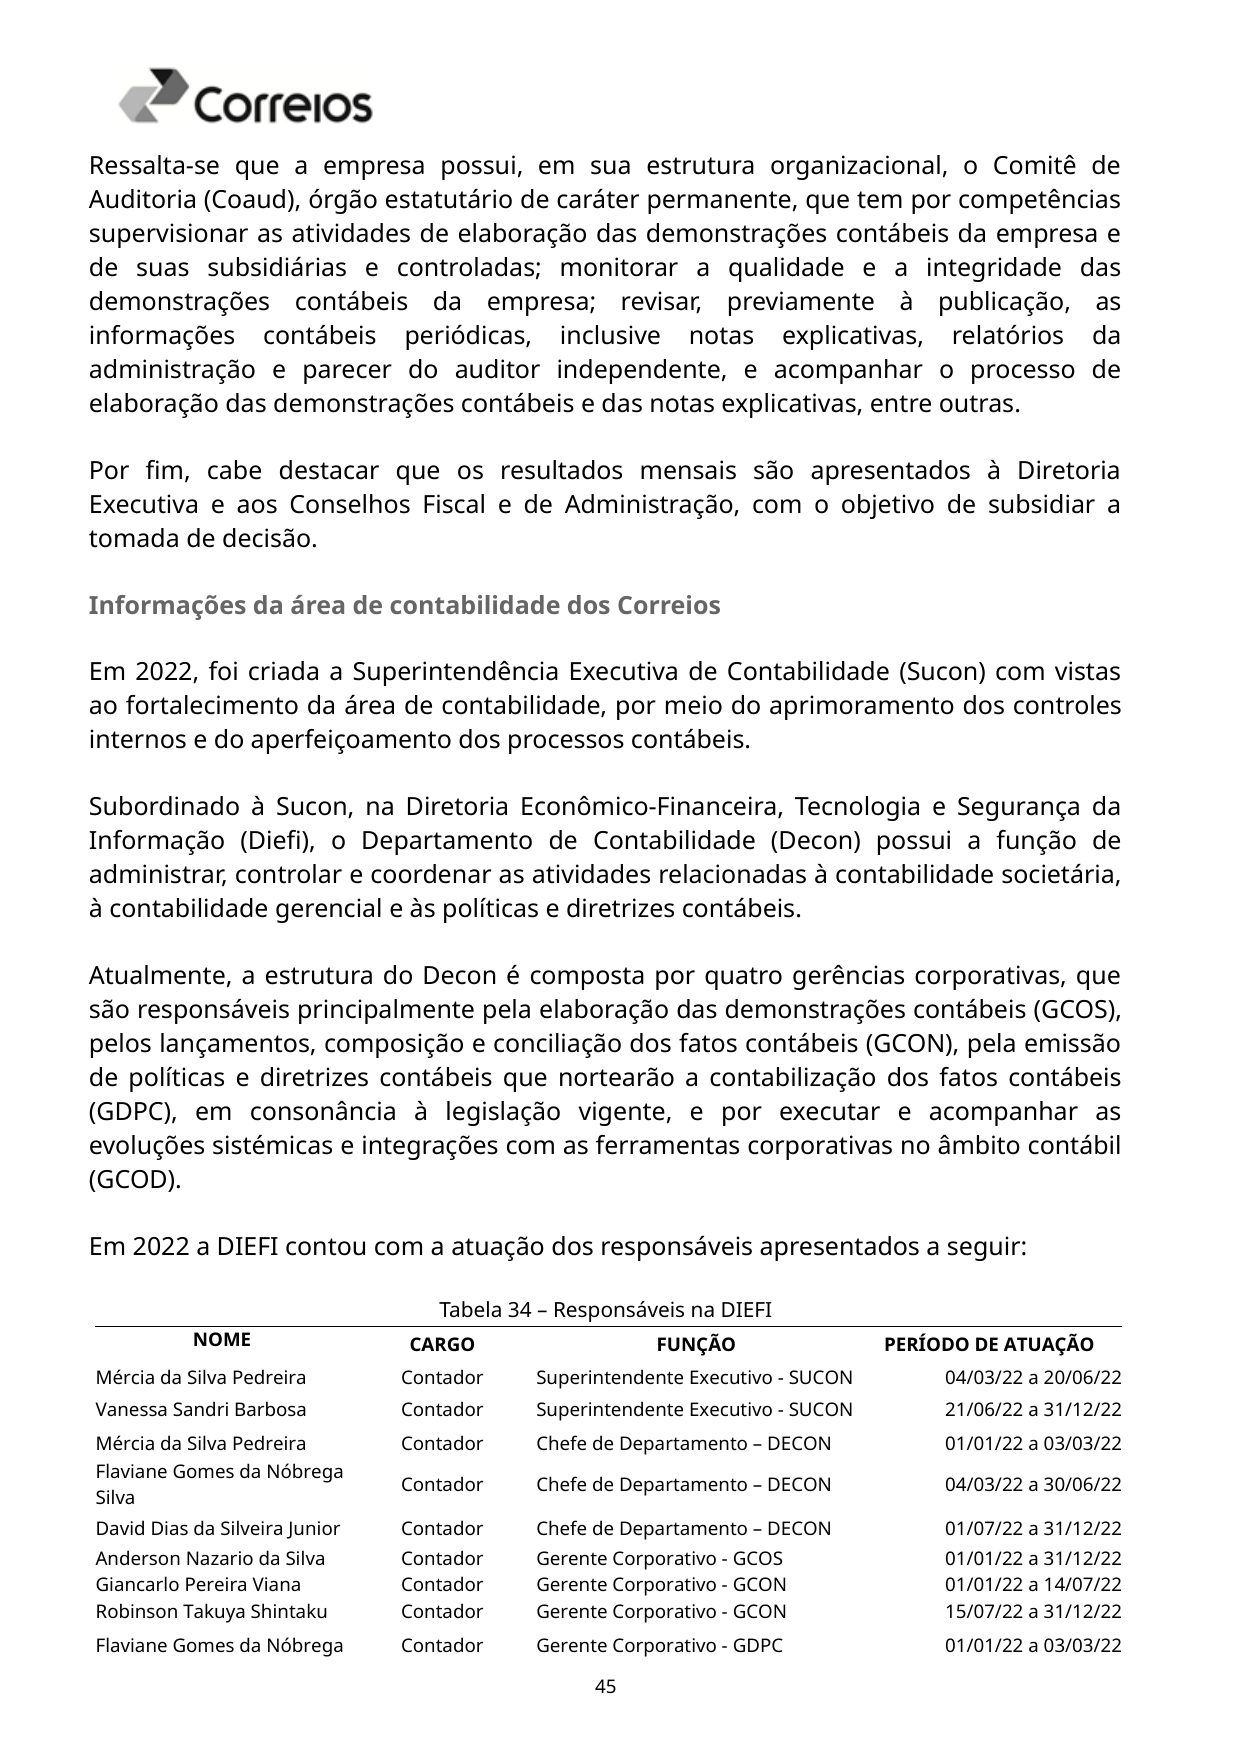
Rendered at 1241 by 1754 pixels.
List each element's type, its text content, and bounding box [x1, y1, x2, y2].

table_cell Gerente Corporativo - GDPC [536, 1625, 856, 1665]
table_cell Contador [349, 1363, 536, 1391]
table_cell Flaviane Gomes da Nóbrega [95, 1625, 348, 1665]
table_cell Contador [349, 1391, 536, 1427]
table_header PERÍODO DE ATUAÇÃO [856, 1327, 1122, 1363]
table_cell Robinson Takuya Shintaku [95, 1597, 348, 1625]
text Subordinado à Sucon, na Diretoria Econômico-Financeira, Tecnologia e Segurança da Informação (Diefi), o Departamento de Contabilidade (Decon) possui a função de administrar, controlar e coordenar as atividades relacionadas à contabilidade societária, à contabilidade gerencial e às políticas e diretrizes contábeis. [89, 789, 1123, 925]
table_cell Chefe de Departamento – DECON [536, 1459, 856, 1510]
text Por fim, cabe destacar que os resultados mensais são apresentados à Diretoria Executiva e aos Conselhos Fiscal e de Administração, com o objetivo de subsidiar a tomada de decisão. [89, 453, 1123, 555]
table_cell Anderson Nazario da Silva [95, 1546, 348, 1571]
table_cell 01/01/22 a 31/12/22 [856, 1546, 1122, 1571]
table_header FUNÇÃO [536, 1327, 856, 1363]
table_cell Contador [349, 1625, 536, 1665]
table_cell Contador [349, 1597, 536, 1625]
table_cell Contador [349, 1571, 536, 1597]
table_cell Contador [349, 1510, 536, 1546]
table_cell 04/03/22 a 30/06/22 [856, 1459, 1122, 1510]
table_cell 01/01/22 a 14/07/22 [856, 1571, 1122, 1597]
table_cell 04/03/22 a 20/06/22 [856, 1363, 1122, 1391]
table_cell Vanessa Sandri Barbosa [95, 1391, 348, 1427]
table_cell Giancarlo Pereira Viana [95, 1571, 348, 1597]
table_cell 21/06/22 a 31/12/22 [856, 1391, 1122, 1427]
table_cell Chefe de Departamento – DECON [536, 1510, 856, 1546]
table_cell Mércia da Silva Pedreira [95, 1363, 348, 1391]
list Tabela 34 – Responsáveis na DIEFI [89, 1295, 1123, 1323]
text Ressalta-se que a empresa possui, em sua estrutura organizacional, o Comitê de Auditoria (Coaud), órgão estatutário de caráter permanente, que tem por competências supervisionar as atividades de elaboração das demonstrações contábeis da empresa e de suas subsidiárias e controladas; monitorar a qualidade e a integridade das demonstrações contábeis da empresa; revisar, previamente à publicação, as informações contábeis periódicas, inclusive notas explicativas, relatórios da administração e parecer do auditor independente, e acompanhar o processo de elaboração das demonstrações contábeis e das notas explicativas, entre outras. [89, 148, 1123, 420]
table_cell Gerente Corporativo - GCON [536, 1597, 856, 1625]
text Em 2022 a DIEFI contou com a atuação dos responsáveis apresentados a seguir: [89, 1228, 1123, 1262]
table_cell 15/07/22 a 31/12/22 [856, 1597, 1122, 1625]
table_cell 01/01/22 a 03/03/22 [856, 1427, 1122, 1459]
text Informações da área de contabilidade dos Correios [89, 587, 1123, 621]
table_cell Chefe de Departamento – DECON [536, 1427, 856, 1459]
table_cell Gerente Corporativo - GCON [536, 1571, 856, 1597]
table_cell 01/07/22 a 31/12/22 [856, 1510, 1122, 1546]
table_cell Contador [349, 1427, 536, 1459]
table_cell Contador [349, 1459, 536, 1510]
table_header NOME [95, 1327, 348, 1363]
table_cell David Dias da Silveira Junior [95, 1510, 348, 1546]
table_cell Contador [349, 1546, 536, 1571]
text Atualmente, a estrutura do Decon é composta por quatro gerências corporativas, que são responsáveis principalmente pela elaboração das demonstrações contábeis (GCOS), pelos lançamentos, composição e conciliação dos fatos contábeis (GCON), pela emissão de políticas e diretrizes contábeis que nortearão a contabilização dos fatos contábeis (GDPC), em consonância à legislação vigente, e por executar e acompanhar as evoluções sistémicas e integrações com as ferramentas corporativas no âmbito contábil (GCOD). [89, 957, 1123, 1196]
table_cell Flaviane Gomes da Nóbrega Silva [95, 1459, 348, 1510]
table_cell Superintendente Executivo - SUCON [536, 1363, 856, 1391]
table_cell Gerente Corporativo - GCOS [536, 1546, 856, 1571]
picture [112, 57, 376, 136]
text Em 2022, foi criada a Superintendência Executiva de Contabilidade (Sucon) com vistas ao fortalecimento da área de contabilidade, por meio do aprimoramento dos controles internos e do aperfeiçoamento dos processos contábeis. [89, 654, 1123, 756]
table_cell 01/01/22 a 03/03/22 [856, 1625, 1122, 1665]
table_cell Mércia da Silva Pedreira [95, 1427, 348, 1459]
table_cell Superintendente Executivo - SUCON [536, 1391, 856, 1427]
table_header CARGO [349, 1327, 536, 1363]
